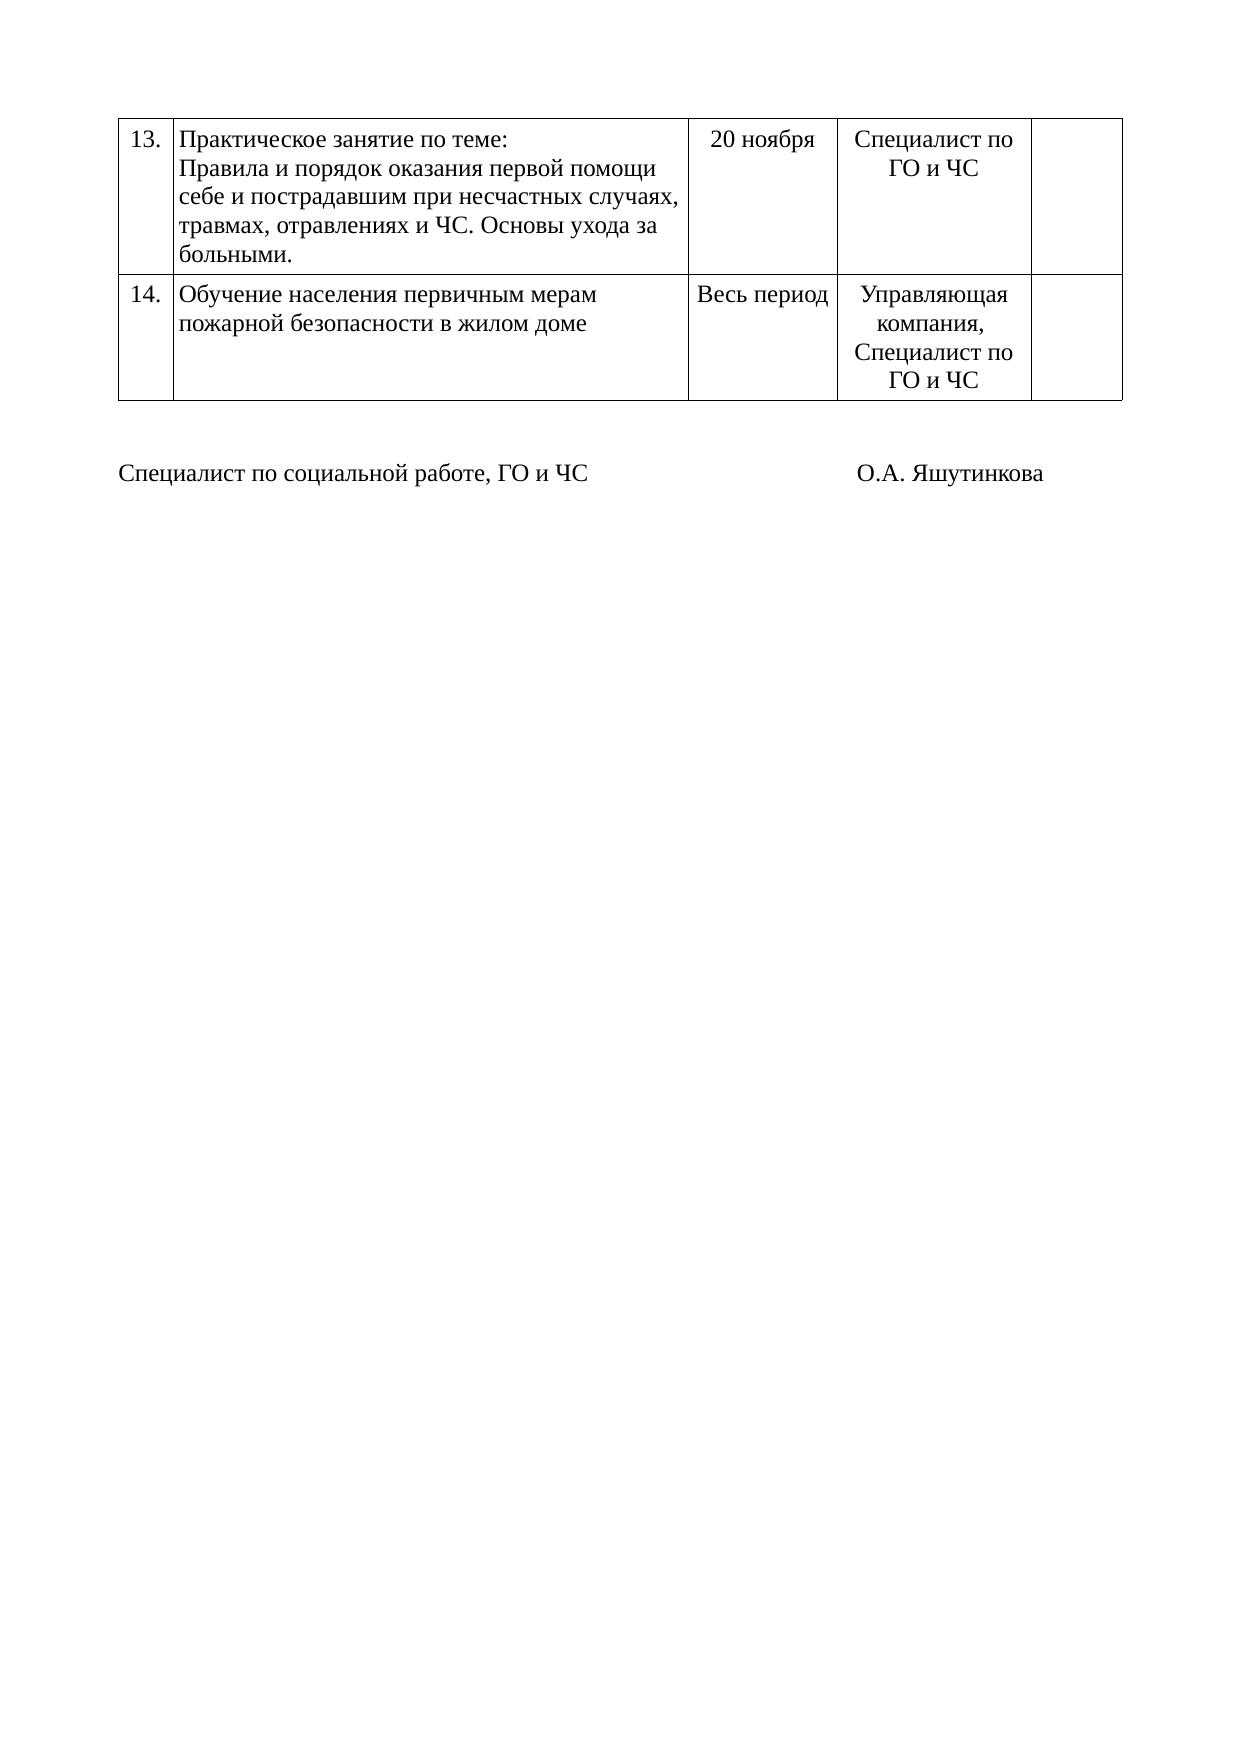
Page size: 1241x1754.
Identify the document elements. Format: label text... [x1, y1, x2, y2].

table_cell [1032, 275, 1122, 400]
table_cell Практическое занятие по теме: Правила и порядок оказания первой помощи себе и пострадавшим при несчастных случаях, травмах, отравлениях и ЧС. Основы ухода за больными. [174, 119, 688, 273]
text Специалист по социальной работе, ГО и ЧС О.А. Яшутинкова [118, 458, 1122, 486]
table_cell Обучение населения первичным мерам пожарной безопасности в жилом доме [174, 275, 688, 400]
table_cell 14. [119, 275, 173, 400]
table_cell 13. [119, 119, 173, 273]
table_cell 20 ноября [689, 119, 837, 273]
table_cell Специалист по ГО и ЧС [838, 119, 1031, 273]
table_cell Управляющая компания, Специалист по ГО и ЧС [838, 275, 1031, 400]
table_cell Весь период [689, 275, 837, 400]
table_cell [1032, 119, 1122, 273]
